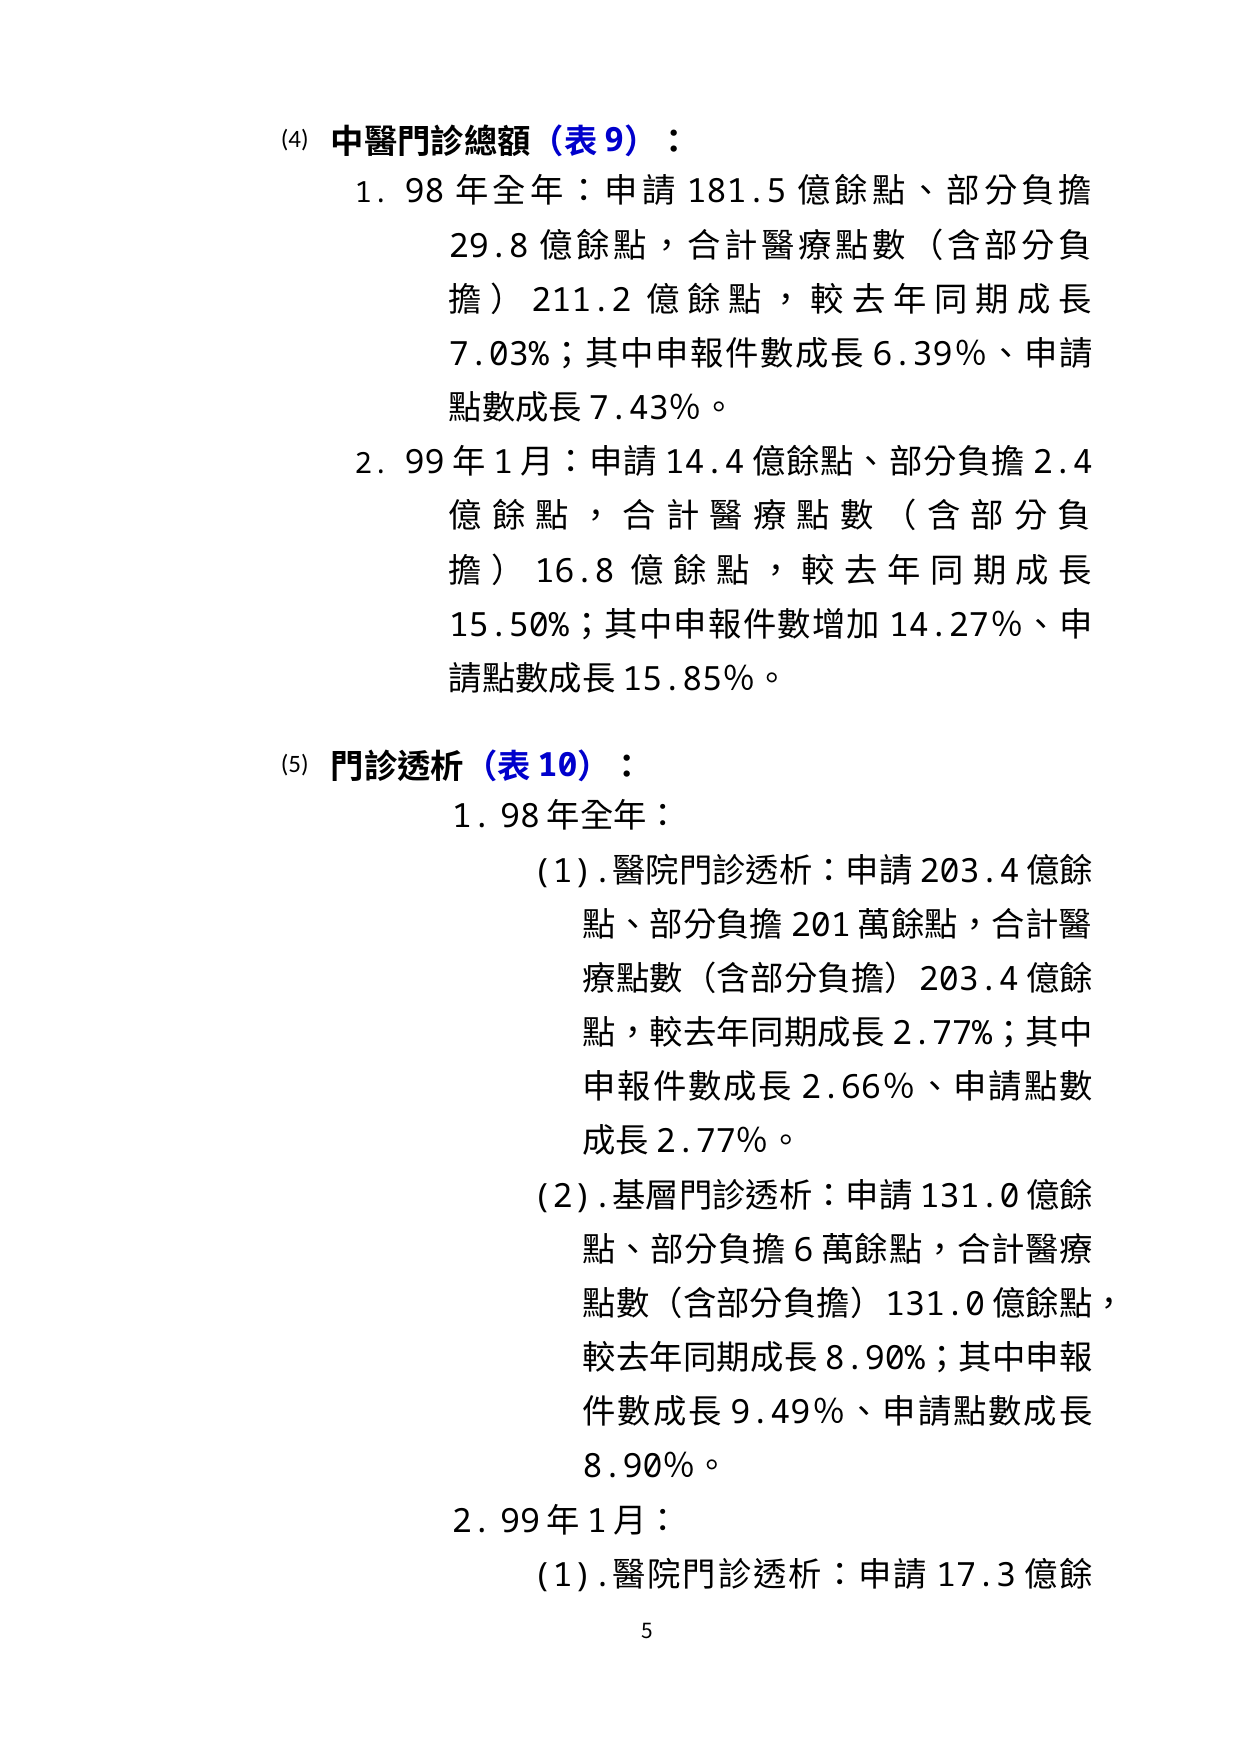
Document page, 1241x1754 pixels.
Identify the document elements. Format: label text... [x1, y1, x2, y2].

list 中醫門診總額（表9）： [281, 97, 1093, 159]
list 醫院門診透析：申請203.4億餘點、部分負擔201萬餘點，合計醫療點數（含部分負擔）203.4億餘點，較去年同期成長2.77%；其中申報件數成長2.66％、申請點數成長2.77％。 [532, 839, 1093, 1164]
list 98年全年：申請181.5億餘點、部分負擔29.8億餘點，合計醫療點數（含部分負擔）211.2億餘點，較去年同期成長7.03%；其中申報件數成長6.39％、申請點數成長7.43％。 [354, 159, 1093, 430]
list 醫院門診透析：申請17.3億餘 [532, 1543, 1093, 1597]
list 99年1月： [452, 1489, 1093, 1543]
list 98年全年： [452, 784, 1093, 839]
list 基層門診透析：申請131.0億餘點、部分負擔6萬餘點，合計醫療點數（含部分負擔）131.0億餘點，較去年同期成長8.90%；其中申報件數成長9.49％、申請點數成長8.90％。 [532, 1164, 1093, 1489]
list 99年1月：申請14.4億餘點、部分負擔2.4億餘點，合計醫療點數（含部分負擔）16.8億餘點，較去年同期成長15.50%；其中申報件數增加14.27％、申請點數成長15.85％。 [354, 430, 1093, 701]
list 門診透析（表10）： [281, 722, 1093, 784]
